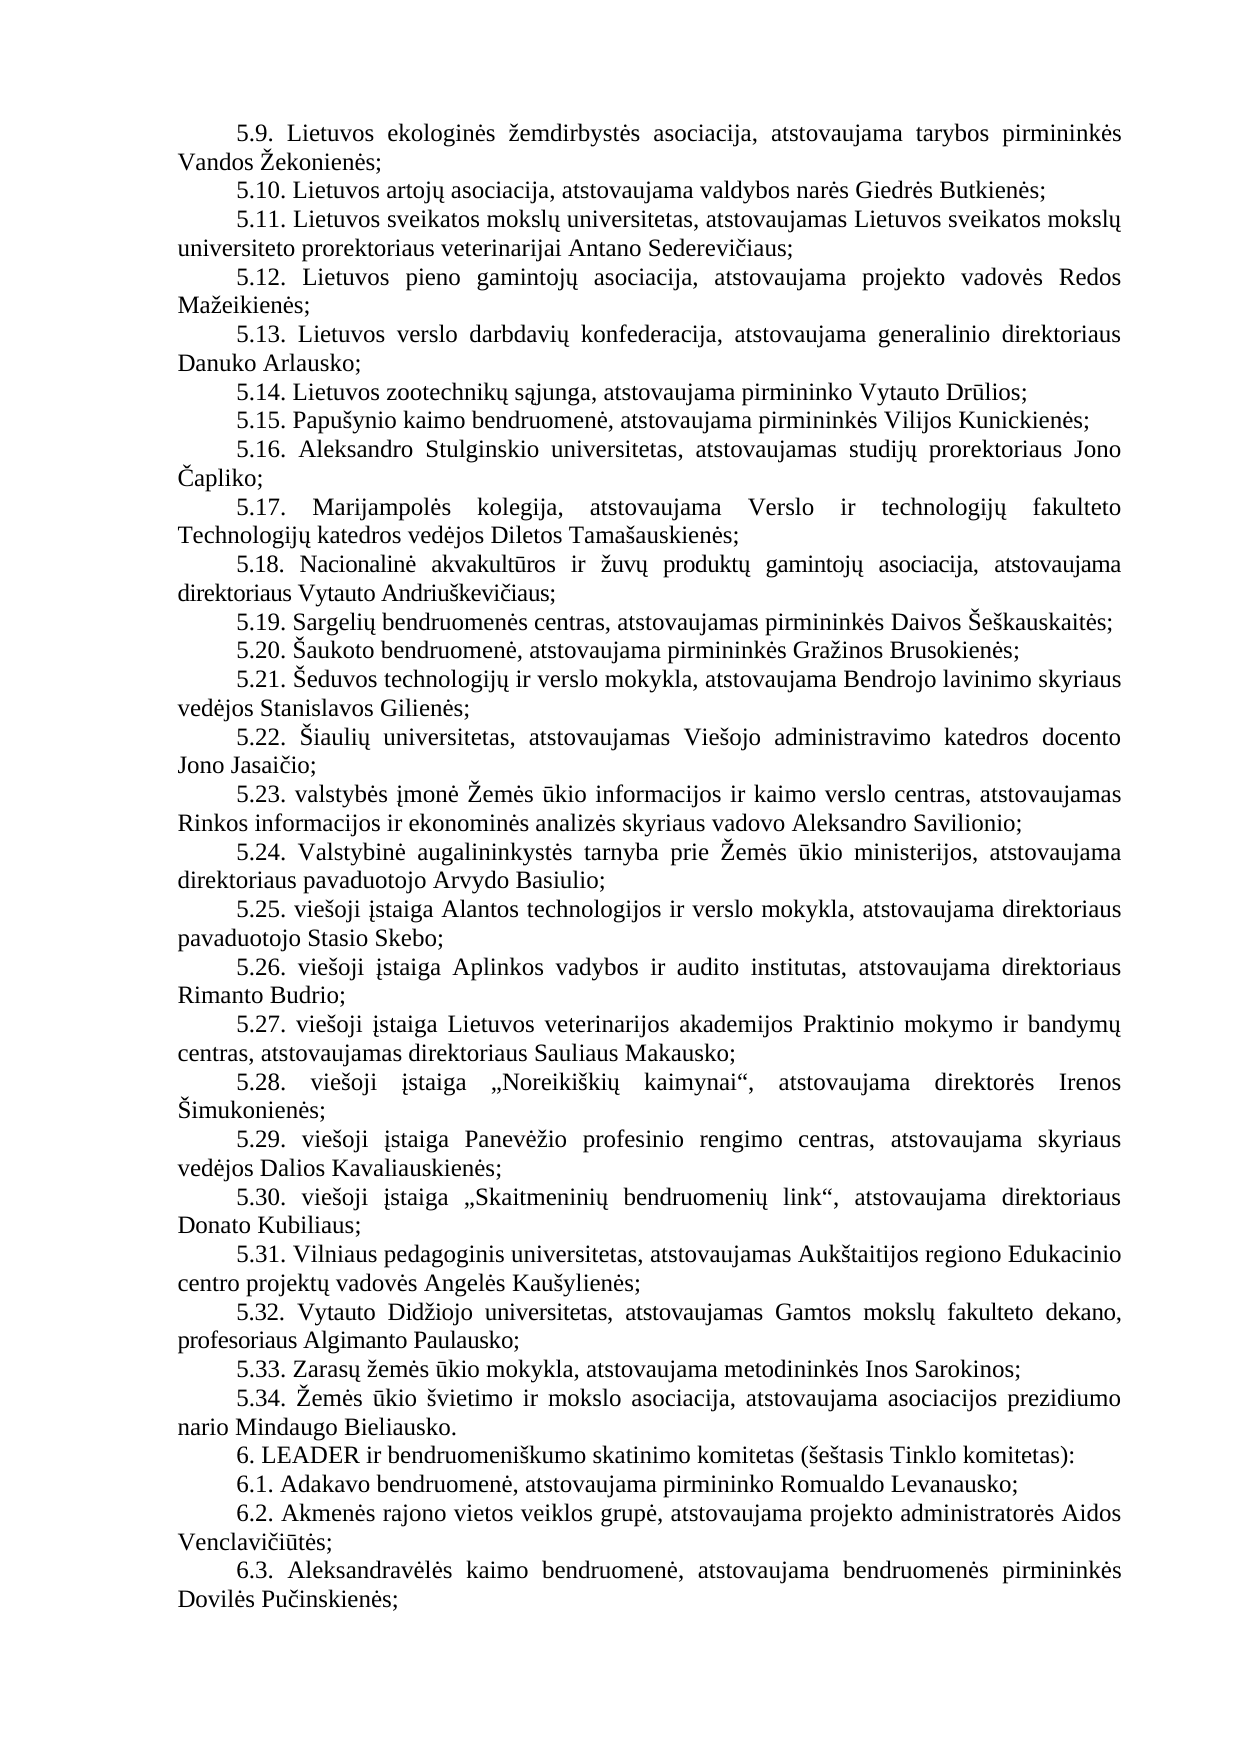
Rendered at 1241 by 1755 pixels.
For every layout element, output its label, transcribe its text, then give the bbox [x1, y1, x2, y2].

text 5.29. viešoji įstaiga Panevėžio profesinio rengimo centras, atstovaujama skyriaus vedėjos Dalios Kavaliauskienės; [177, 1124, 1122, 1182]
text 5.13. Lietuvos verslo darbdavių konfederacija, atstovaujama generalinio direktoriaus Danuko Arlausko; [177, 319, 1122, 377]
text 5.22. Šiaulių universitetas, atstovaujamas Viešojo administravimo katedros docento Jono Jasaičio; [177, 722, 1122, 779]
text 5.26. viešoji įstaiga Aplinkos vadybos ir audito institutas, atstovaujama direktoriaus Rimanto Budrio; [177, 952, 1122, 1009]
text 6.2. Akmenės rajono vietos veiklos grupė, atstovaujama projekto administratorės Aidos Venclavičiūtės; [177, 1498, 1122, 1556]
text 5.33. Zarasų žemės ūkio mokykla, atstovaujama metodininkės Inos Sarokinos; [177, 1354, 1122, 1383]
text 5.18. Nacionalinė akvakultūros ir žuvų produktų gamintojų asociacija, atstovaujama direktoriaus Vytauto Andriuškevičiaus; [177, 549, 1122, 607]
text 5.32. Vytauto Didžiojo universitetas, atstovaujamas Gamtos mokslų fakulteto dekano, profesoriaus Algimanto Paulausko; [177, 1297, 1122, 1354]
text 5.27. viešoji įstaiga Lietuvos veterinarijos akademijos Praktinio mokymo ir bandymų centras, atstovaujamas direktoriaus Sauliaus Makausko; [177, 1009, 1122, 1067]
text 5.12. Lietuvos pieno gamintojų asociacija, atstovaujama projekto vadovės Redos Mažeikienės; [177, 262, 1122, 319]
text 5.14. Lietuvos zootechnikų sąjunga, atstovaujama pirmininko Vytauto Drūlios; [177, 377, 1122, 406]
text 6.3. Aleksandravėlės kaimo bendruomenė, atstovaujama bendruomenės pirmininkės Dovilės Pučinskienės; [177, 1556, 1122, 1613]
text 5.30. viešoji įstaiga „Skaitmeninių bendruomenių link“, atstovaujama direktoriaus Donato Kubiliaus; [177, 1182, 1122, 1239]
text 5.16. Aleksandro Stulginskio universitetas, atstovaujamas studijų prorektoriaus Jono Čapliko; [177, 434, 1122, 492]
text 5.20. Šaukoto bendruomenė, atstovaujama pirmininkės Gražinos Brusokienės; [177, 636, 1122, 664]
text 5.25. viešoji įstaiga Alantos technologijos ir verslo mokykla, atstovaujama direktoriaus pavaduotojo Stasio Skebo; [177, 894, 1122, 952]
text 5.24. Valstybinė augalininkystės tarnyba prie Žemės ūkio ministerijos, atstovaujama direktoriaus pavaduotojo Arvydo Basiulio; [177, 837, 1122, 894]
text 5.23. valstybės įmonė Žemės ūkio informacijos ir kaimo verslo centras, atstovaujamas Rinkos informacijos ir ekonominės analizės skyriaus vadovo Aleksandro Savilionio; [177, 779, 1122, 837]
text 5.21. Šeduvos technologijų ir verslo mokykla, atstovaujama Bendrojo lavinimo skyriaus vedėjos Stanislavos Gilienės; [177, 664, 1122, 722]
text 6.1. Adakavo bendruomenė, atstovaujama pirmininko Romualdo Levanausko; [177, 1469, 1122, 1498]
text 5.15. Papušynio kaimo bendruomenė, atstovaujama pirmininkės Vilijos Kunickienės; [177, 406, 1122, 434]
text 5.17. Marijampolės kolegija, atstovaujama Verslo ir technologijų fakulteto Technologijų katedros vedėjos Diletos Tamašauskienės; [177, 492, 1122, 549]
text 5.28. viešoji įstaiga „Noreikiškių kaimynai“, atstovaujama direktorės Irenos Šimukonienės; [177, 1067, 1122, 1124]
text 5.19. Sargelių bendruomenės centras, atstovaujamas pirmininkės Daivos Šeškauskaitės; [177, 607, 1122, 636]
text 5.9. Lietuvos ekologinės žemdirbystės asociacija, atstovaujama tarybos pirmininkės Vandos Žekonienės; [177, 118, 1122, 176]
text 5.34. Žemės ūkio švietimo ir mokslo asociacija, atstovaujama asociacijos prezidiumo nario Mindaugo Bieliausko. [177, 1383, 1122, 1441]
text 5.10. Lietuvos artojų asociacija, atstovaujama valdybos narės Giedrės Butkienės; [177, 176, 1122, 204]
text 6. LEADER ir bendruomeniškumo skatinimo komitetas (šeštasis Tinklo komitetas): [177, 1441, 1122, 1469]
text 5.31. Vilniaus pedagoginis universitetas, atstovaujamas Aukštaitijos regiono Edukacinio centro projektų vadovės Angelės Kaušylienės; [177, 1239, 1122, 1297]
text 5.11. Lietuvos sveikatos mokslų universitetas, atstovaujamas Lietuvos sveikatos mokslų universiteto prorektoriaus veterinarijai Antano Sederevičiaus; [177, 204, 1122, 262]
